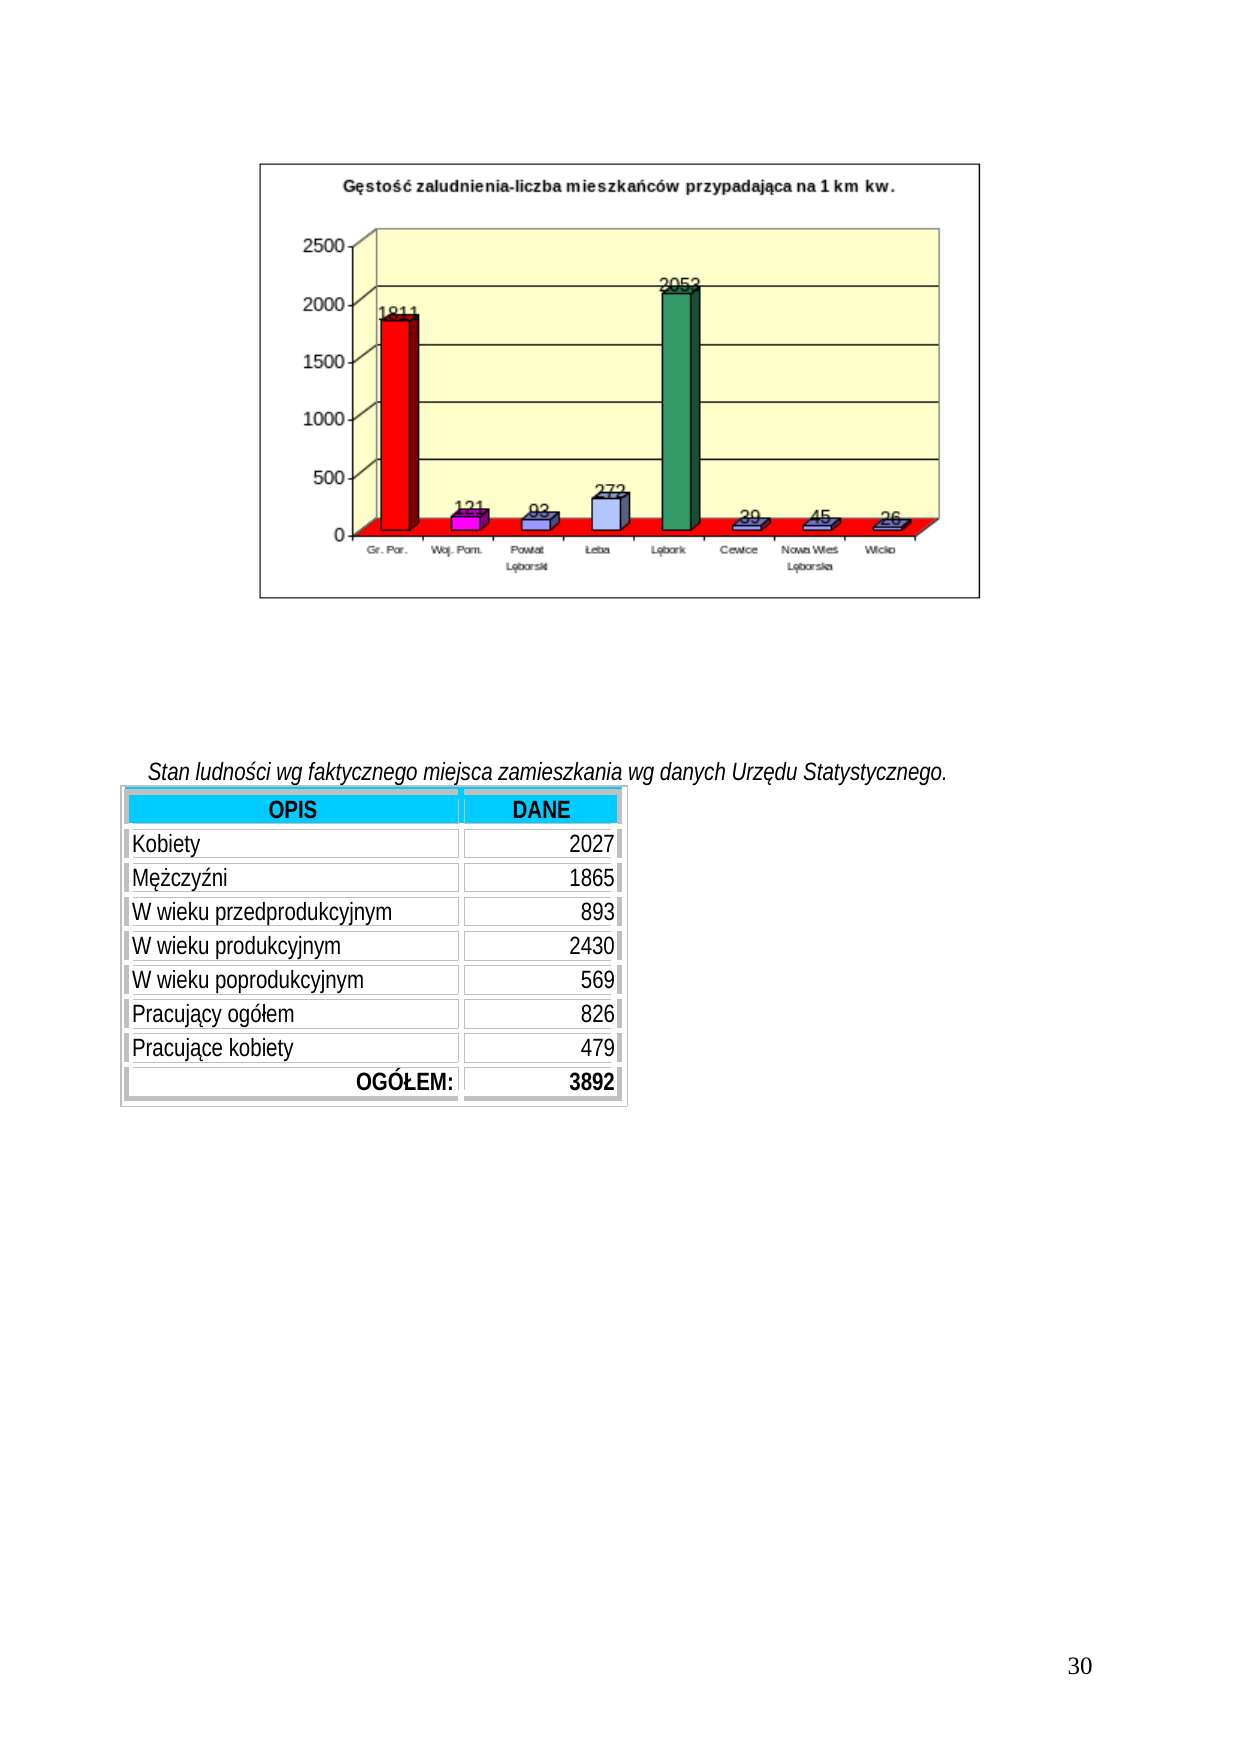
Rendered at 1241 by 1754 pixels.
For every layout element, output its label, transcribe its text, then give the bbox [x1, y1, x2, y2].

table_cell 1865 [461, 857, 622, 891]
table_cell Kobiety [125, 823, 461, 857]
table_cell 2027 [461, 823, 622, 857]
table_cell 2430 [461, 925, 622, 959]
table_cell 479 [461, 1028, 622, 1062]
table_cell W wieku poprodukcyjnym [125, 960, 461, 993]
table_cell W wieku produkcyjnym [125, 925, 461, 959]
table_cell OGÓŁEM: [125, 1062, 461, 1096]
table_cell W wieku przedprodukcyjnym [125, 891, 461, 925]
table_cell Mężczyźni [125, 857, 461, 891]
table_cell 569 [461, 960, 622, 993]
table_cell Pracujący ogółem [125, 994, 461, 1028]
text Stan ludności wg faktycznego miejsca zamieszkania wg danych Urzędu Statystycznego. [148, 757, 1092, 785]
table_cell 3892 [461, 1062, 622, 1096]
table_cell 893 [461, 891, 622, 925]
table_cell Pracujące kobiety [125, 1028, 461, 1062]
table_header DANE [461, 787, 622, 823]
table_header OPIS [125, 787, 461, 823]
table_cell 826 [461, 994, 622, 1028]
